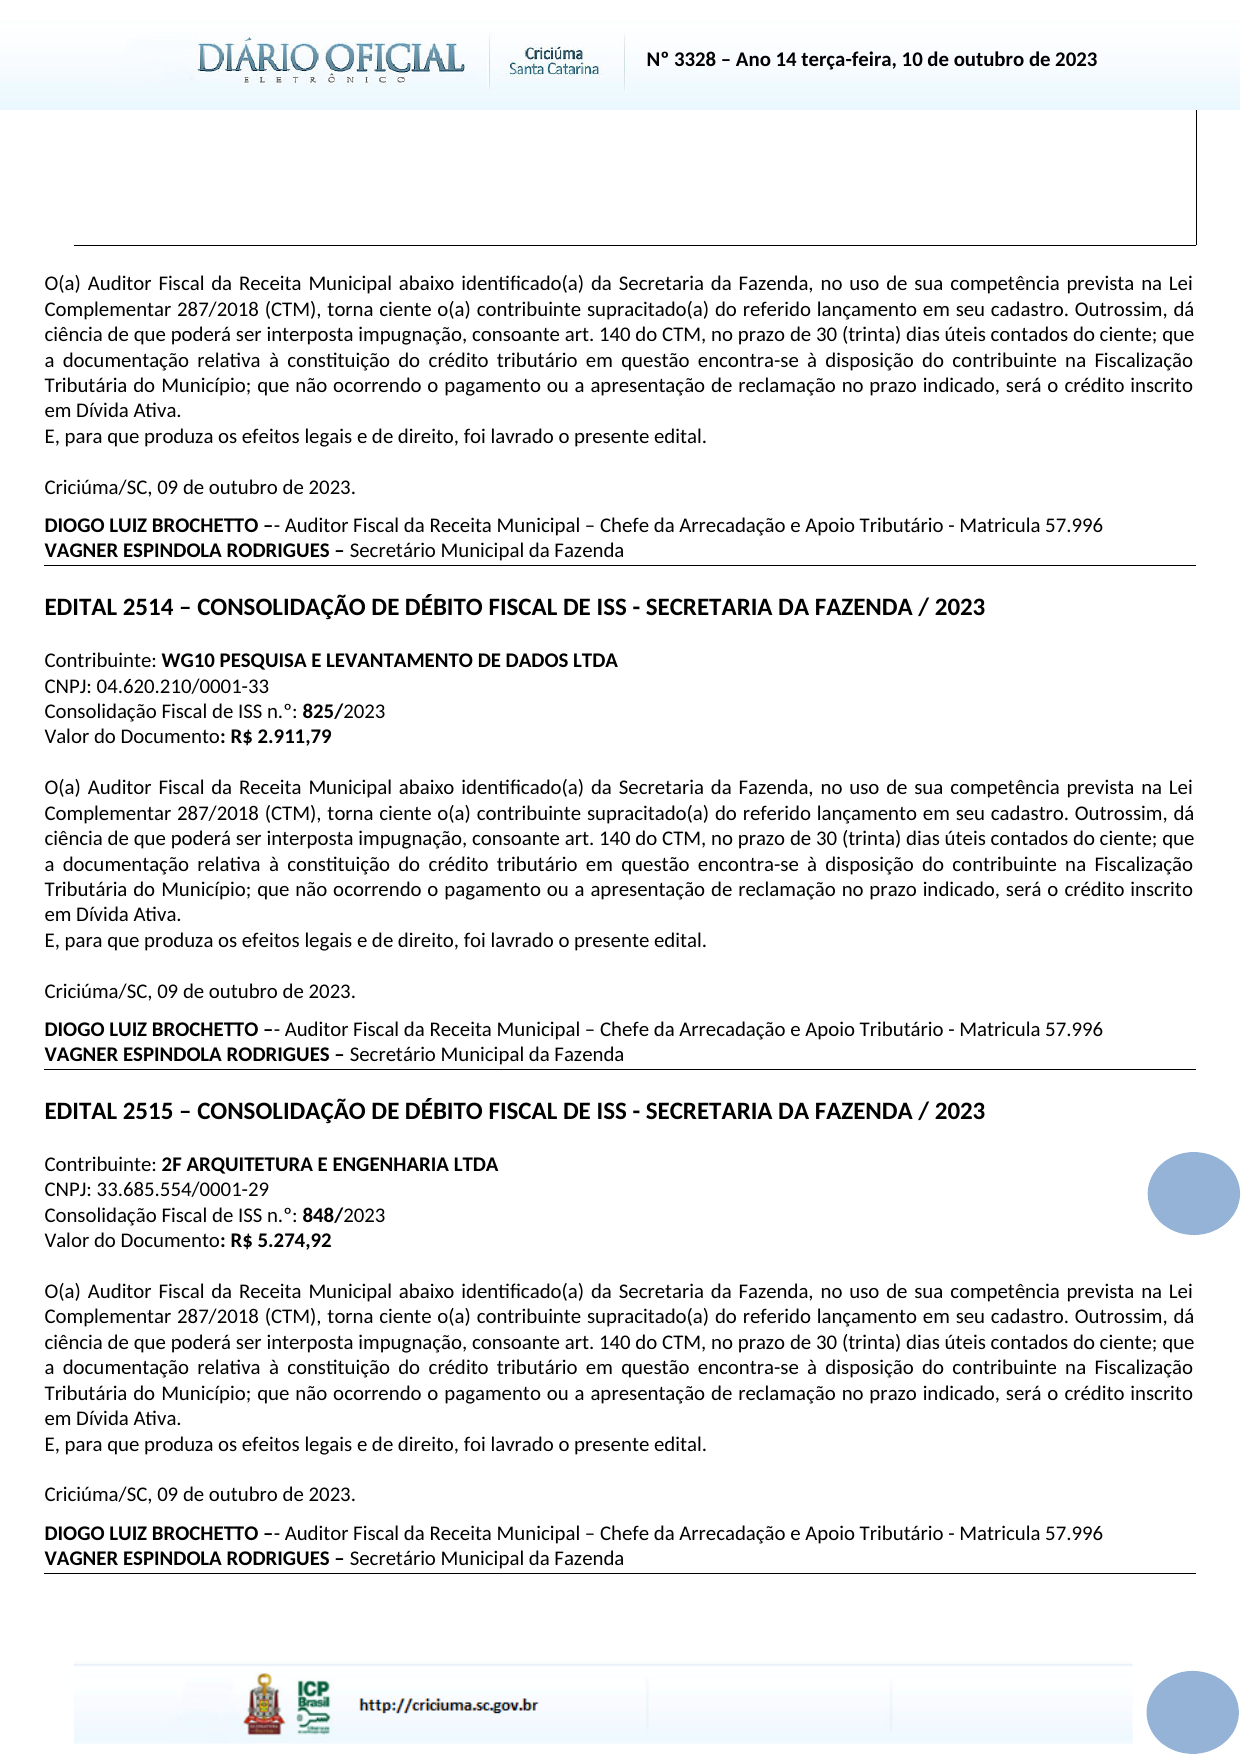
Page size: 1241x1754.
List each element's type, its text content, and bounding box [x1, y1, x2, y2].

text DIOGO LUIZ BROCHETTO –- Auditor Fiscal da Receita Municipal – Chefe da Arrecadação e Apoio Tributário - Matricula 57.996 [44, 512, 1196, 537]
text Criciúma/SC, 09 de outubro de 2023. [44, 978, 1196, 1003]
text E, para que produza os efeitos legais e de direito, foi lavrado o presente edital. [44, 927, 1196, 952]
text Consolidação Fiscal de ISS n.º: 825/2023 [44, 698, 1196, 724]
text Contribuinte: 2F ARQUITETURA E ENGENHARIA LTDA [44, 1151, 1196, 1177]
text Criciúma/SC, 09 de outubro de 2023. [44, 1482, 1196, 1507]
text EDITAL 2515 – CONSOLIDAÇÃO DE DÉBITO FISCAL DE ISS - SECRETARIA DA FAZENDA / 2023 [44, 1095, 1196, 1126]
text O(a) Auditor Fiscal da Receita Municipal abaixo identificado(a) da Secretaria da Fazenda, no uso de sua competência prevista na Lei Complementar 287/2018 (CTM), torna ciente o(a) contribuinte supracitado(a) do referido lançamento em seu cadastro. Outrossim, dá ciência de que poderá ser interposta impugnação, consoante art. 140 do CTM, no prazo de 30 (trinta) dias úteis contados do ciente; que a documentação relativa à constituição do crédito tributário em questão encontra-se à disposição do contribuinte na Fiscalização Tributária do Município; que não ocorrendo o pagamento ou a apresentação de reclamação no prazo indicado, será o crédito inscrito em Dívida Ativa. [44, 271, 1196, 423]
text VAGNER ESPINDOLA RODRIGUES – Secretário Municipal da Fazenda [44, 1545, 1196, 1573]
text DIOGO LUIZ BROCHETTO –- Auditor Fiscal da Receita Municipal – Chefe da Arrecadação e Apoio Tributário - Matricula 57.996 [44, 1016, 1196, 1041]
text CNPJ: 04.620.210/0001-33 [44, 673, 1196, 698]
text EDITAL 2514 – CONSOLIDAÇÃO DE DÉBITO FISCAL DE ISS - SECRETARIA DA FAZENDA / 2023 [44, 591, 1196, 622]
text O(a) Auditor Fiscal da Receita Municipal abaixo identificado(a) da Secretaria da Fazenda, no uso de sua competência prevista na Lei Complementar 287/2018 (CTM), torna ciente o(a) contribuinte supracitado(a) do referido lançamento em seu cadastro. Outrossim, dá ciência de que poderá ser interposta impugnação, consoante art. 140 do CTM, no prazo de 30 (trinta) dias úteis contados do ciente; que a documentação relativa à constituição do crédito tributário em questão encontra-se à disposição do contribuinte na Fiscalização Tributária do Município; que não ocorrendo o pagamento ou a apresentação de reclamação no prazo indicado, será o crédito inscrito em Dívida Ativa. [44, 1278, 1196, 1431]
text Contribuinte: WG10 PESQUISA E LEVANTAMENTO DE DADOS LTDA [44, 647, 1196, 673]
text E, para que produza os efeitos legais e de direito, foi lavrado o presente edital. [44, 1431, 1196, 1456]
text CNPJ: 33.685.554/0001-29 [44, 1177, 1151, 1202]
text VAGNER ESPINDOLA RODRIGUES – Secretário Municipal da Fazenda [44, 537, 1196, 565]
text Consolidação Fiscal de ISS n.º: 848/2023 [44, 1202, 1165, 1227]
text Criciúma/SC, 09 de outubro de 2023. [44, 474, 1196, 499]
text Valor do Documento: R$ 2.911,79 [44, 724, 1196, 749]
text Valor do Documento: R$ 5.274,92 [44, 1227, 1196, 1253]
text VAGNER ESPINDOLA RODRIGUES – Secretário Municipal da Fazenda [44, 1041, 1196, 1069]
text O(a) Auditor Fiscal da Receita Municipal abaixo identificado(a) da Secretaria da Fazenda, no uso de sua competência prevista na Lei Complementar 287/2018 (CTM), torna ciente o(a) contribuinte supracitado(a) do referido lançamento em seu cadastro. Outrossim, dá ciência de que poderá ser interposta impugnação, consoante art. 140 do CTM, no prazo de 30 (trinta) dias úteis contados do ciente; que a documentação relativa à constituição do crédito tributário em questão encontra-se à disposição do contribuinte na Fiscalização Tributária do Município; que não ocorrendo o pagamento ou a apresentação de reclamação no prazo indicado, será o crédito inscrito em Dívida Ativa. [44, 774, 1196, 927]
text E, para que produza os efeitos legais e de direito, foi lavrado o presente edital. [44, 423, 1196, 448]
text DIOGO LUIZ BROCHETTO –- Auditor Fiscal da Receita Municipal – Chefe da Arrecadação e Apoio Tributário - Matricula 57.996 [44, 1520, 1196, 1545]
